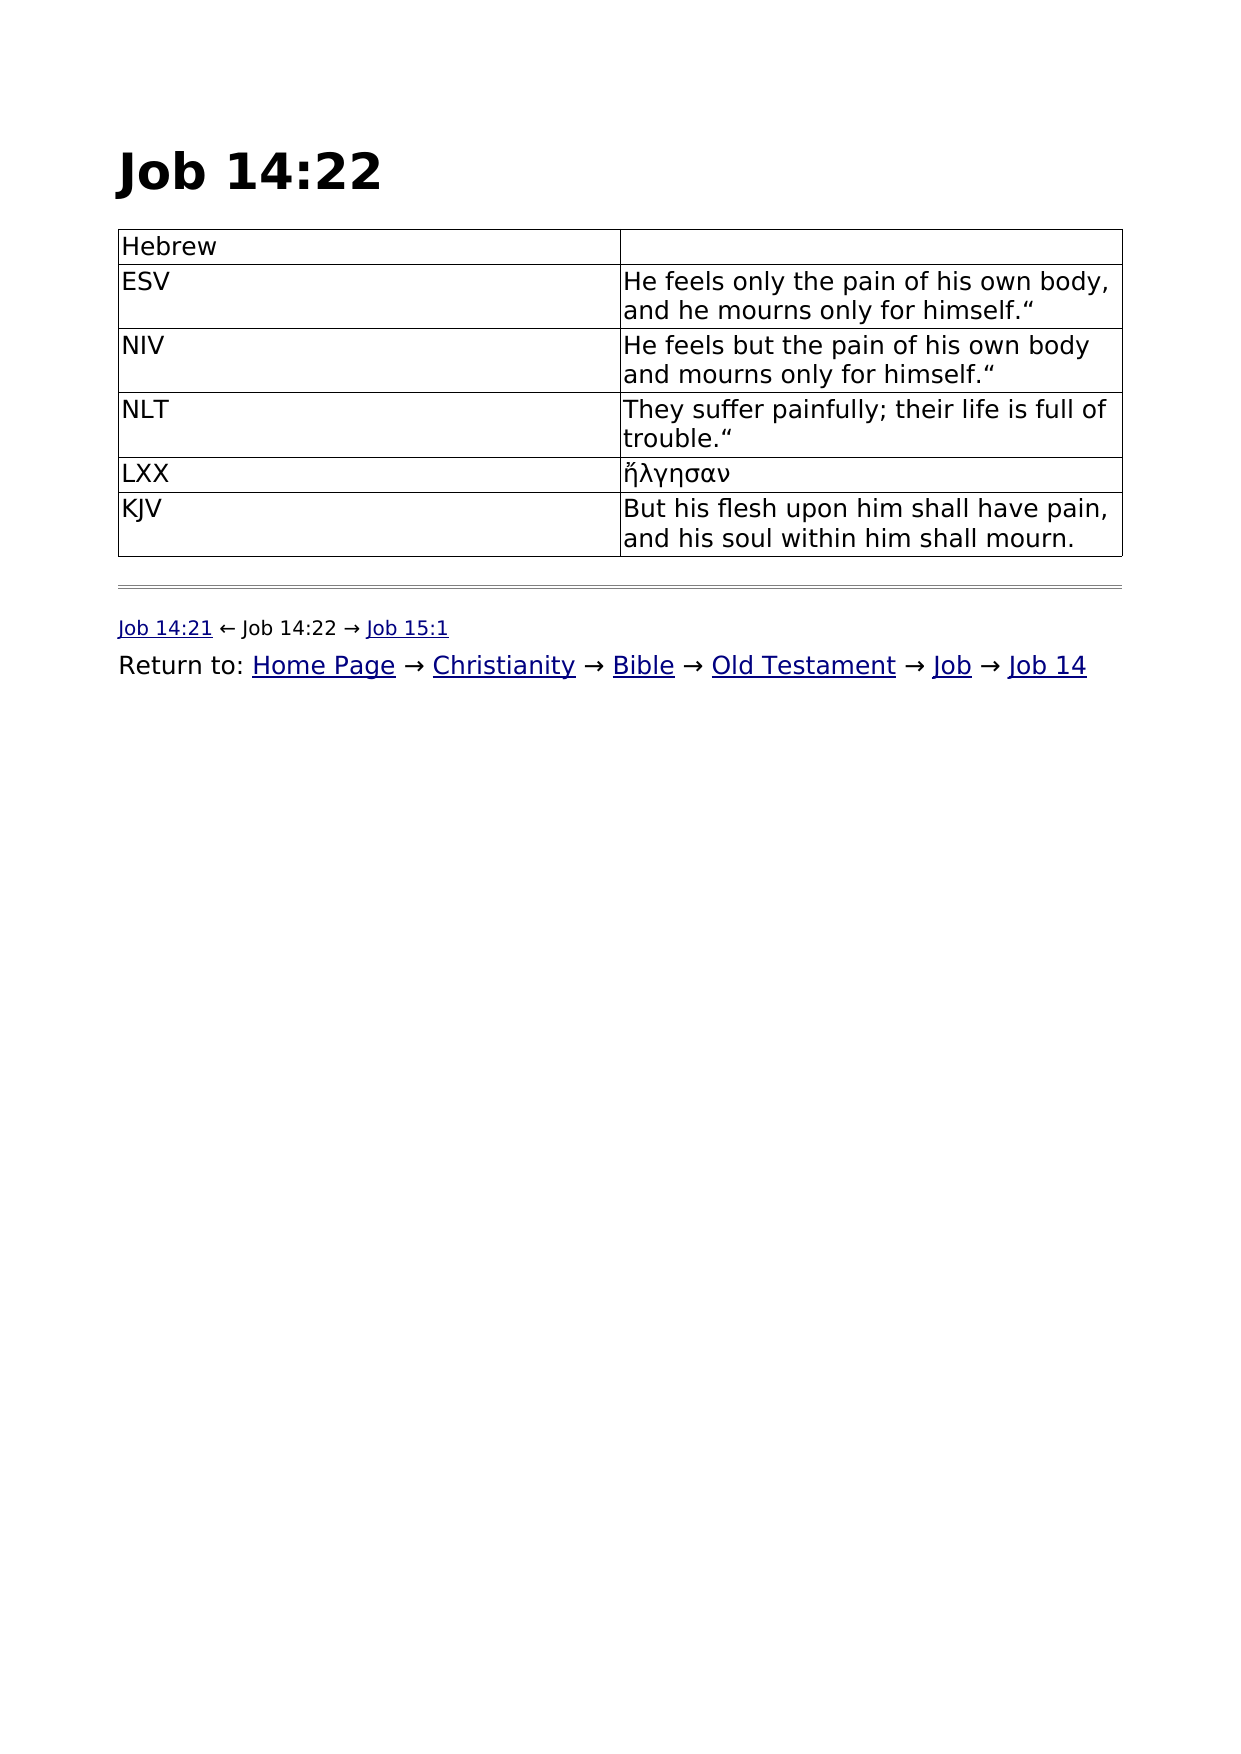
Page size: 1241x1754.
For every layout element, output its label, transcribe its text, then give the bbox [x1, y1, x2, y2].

table_cell He feels but the pain of his own body and mourns only for himself.“ [621, 329, 1122, 392]
table_header [621, 230, 1122, 264]
table_cell But his flesh upon him shall have pain, and his soul within him shall mourn. [621, 493, 1122, 556]
table_header Hebrew [119, 230, 620, 264]
table_cell LXX [119, 458, 620, 492]
table_cell NLT [119, 393, 620, 457]
table_cell ἤλγησαν [621, 458, 1122, 492]
table_cell They suffer painfully; their life is full of trouble.“ [621, 393, 1122, 457]
table_cell ESV [119, 265, 620, 328]
table_cell NIV [119, 329, 620, 392]
table_cell KJV [119, 493, 620, 556]
text Job 14:21 ← Job 14:22 → Job 15:1 [118, 617, 1122, 651]
text Return to: Home Page → Christianity → Bible → Old Testament → Job → Job 14 [118, 651, 1122, 680]
table_cell He feels only the pain of his own body, and he mourns only for himself.“ [621, 265, 1122, 328]
subtitle Job 14:22 [118, 143, 1122, 201]
